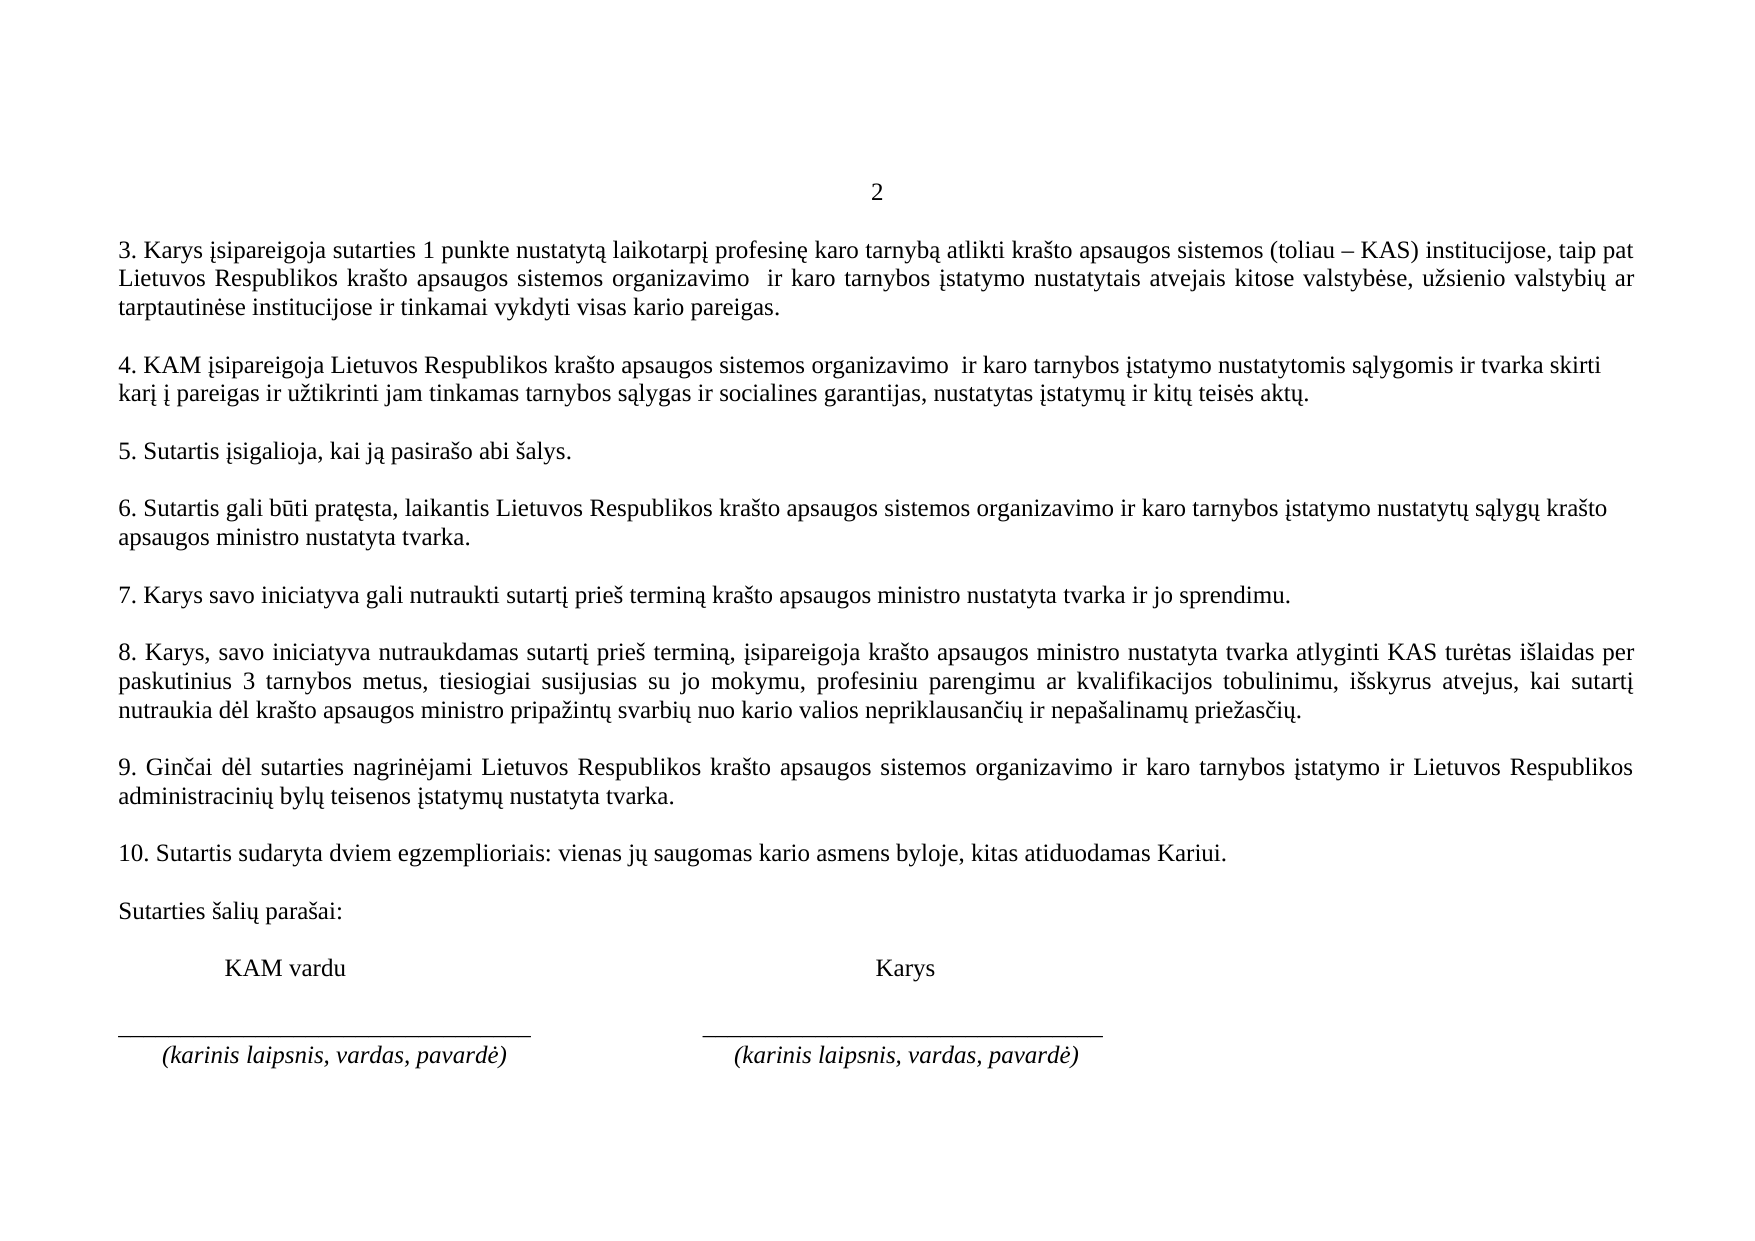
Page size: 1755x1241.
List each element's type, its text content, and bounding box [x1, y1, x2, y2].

text 7. Karys savo iniciatyva gali nutraukti sutartį prieš terminą krašto apsaugos ministro nustatyta tvarka ir jo sprendimu. [118, 580, 1636, 608]
text 5. Sutartis įsigalioja, kai ją pasirašo abi šalys. [118, 436, 1636, 465]
text KAM vardu Karys [118, 953, 1636, 982]
text 8. Karys, savo iniciatyva nutraukdamas sutartį prieš terminą, įsipareigoja krašto apsaugos ministro nustatyta tvarka atlyginti KAS turėtas išlaidas per paskutinius 3 tarnybos metus, tiesiogiai susijusias su jo mokymu, profesiniu parengimu ar kvalifikacijos tobulinimu, išskyrus atvejus, kai sutartį nutraukia dėl krašto apsaugos ministro pripažintų svarbių nuo kario valios nepriklausančių ir nepašalinamų priežasčių. [118, 637, 1636, 723]
text Sutarties šalių parašai: [118, 896, 1636, 925]
text 6. Sutartis gali būti pratęsta, laikantis Lietuvos Respublikos krašto apsaugos sistemos organizavimo ir karo tarnybos įstatymo nustatytų sąlygų krašto apsaugos ministro nustatyta tvarka. [118, 493, 1636, 551]
text 9. Ginčai dėl sutarties nagrinėjami Lietuvos Respublikos krašto apsaugos sistemos organizavimo ir karo tarnybos įstatymo ir Lietuvos Respublikos administracinių bylų teisenos įstatymų nustatyta tvarka. [118, 752, 1636, 810]
text 4. KAM įsipareigoja Lietuvos Respublikos krašto apsaugos sistemos organizavimo ir karo tarnybos įstatymo nustatytomis sąlygomis ir tvarka skirti karį į pareigas ir užtikrinti jam tinkamas tarnybos sąlygas ir socialines garantijas, nustatytas įstatymų ir kitų teisės aktų. [118, 350, 1636, 407]
text (karinis laipsnis, vardas, pavardė) (karinis laipsnis, vardas, pavardė) [118, 1040, 1636, 1068]
text 3. Karys įsipareigoja sutarties 1 punkte nustatytą laikotarpį profesinę karo tarnybą atlikti krašto apsaugos sistemos (toliau – KAS) institucijose, taip pat Lietuvos Respublikos krašto apsaugos sistemos organizavimo ir karo tarnybos įstatymo nustatytais atvejais kitose valstybėse, užsienio valstybių ar tarptautinėse institucijose ir tinkamai vykdyti visas kario pareigas. [118, 235, 1636, 321]
text _________________________________ ________________________________ [118, 1011, 1636, 1040]
text 10. Sutartis sudaryta dviem egzemplioriais: vienas jų saugomas kario asmens byloje, kitas atiduodamas Kariui. [118, 838, 1636, 867]
